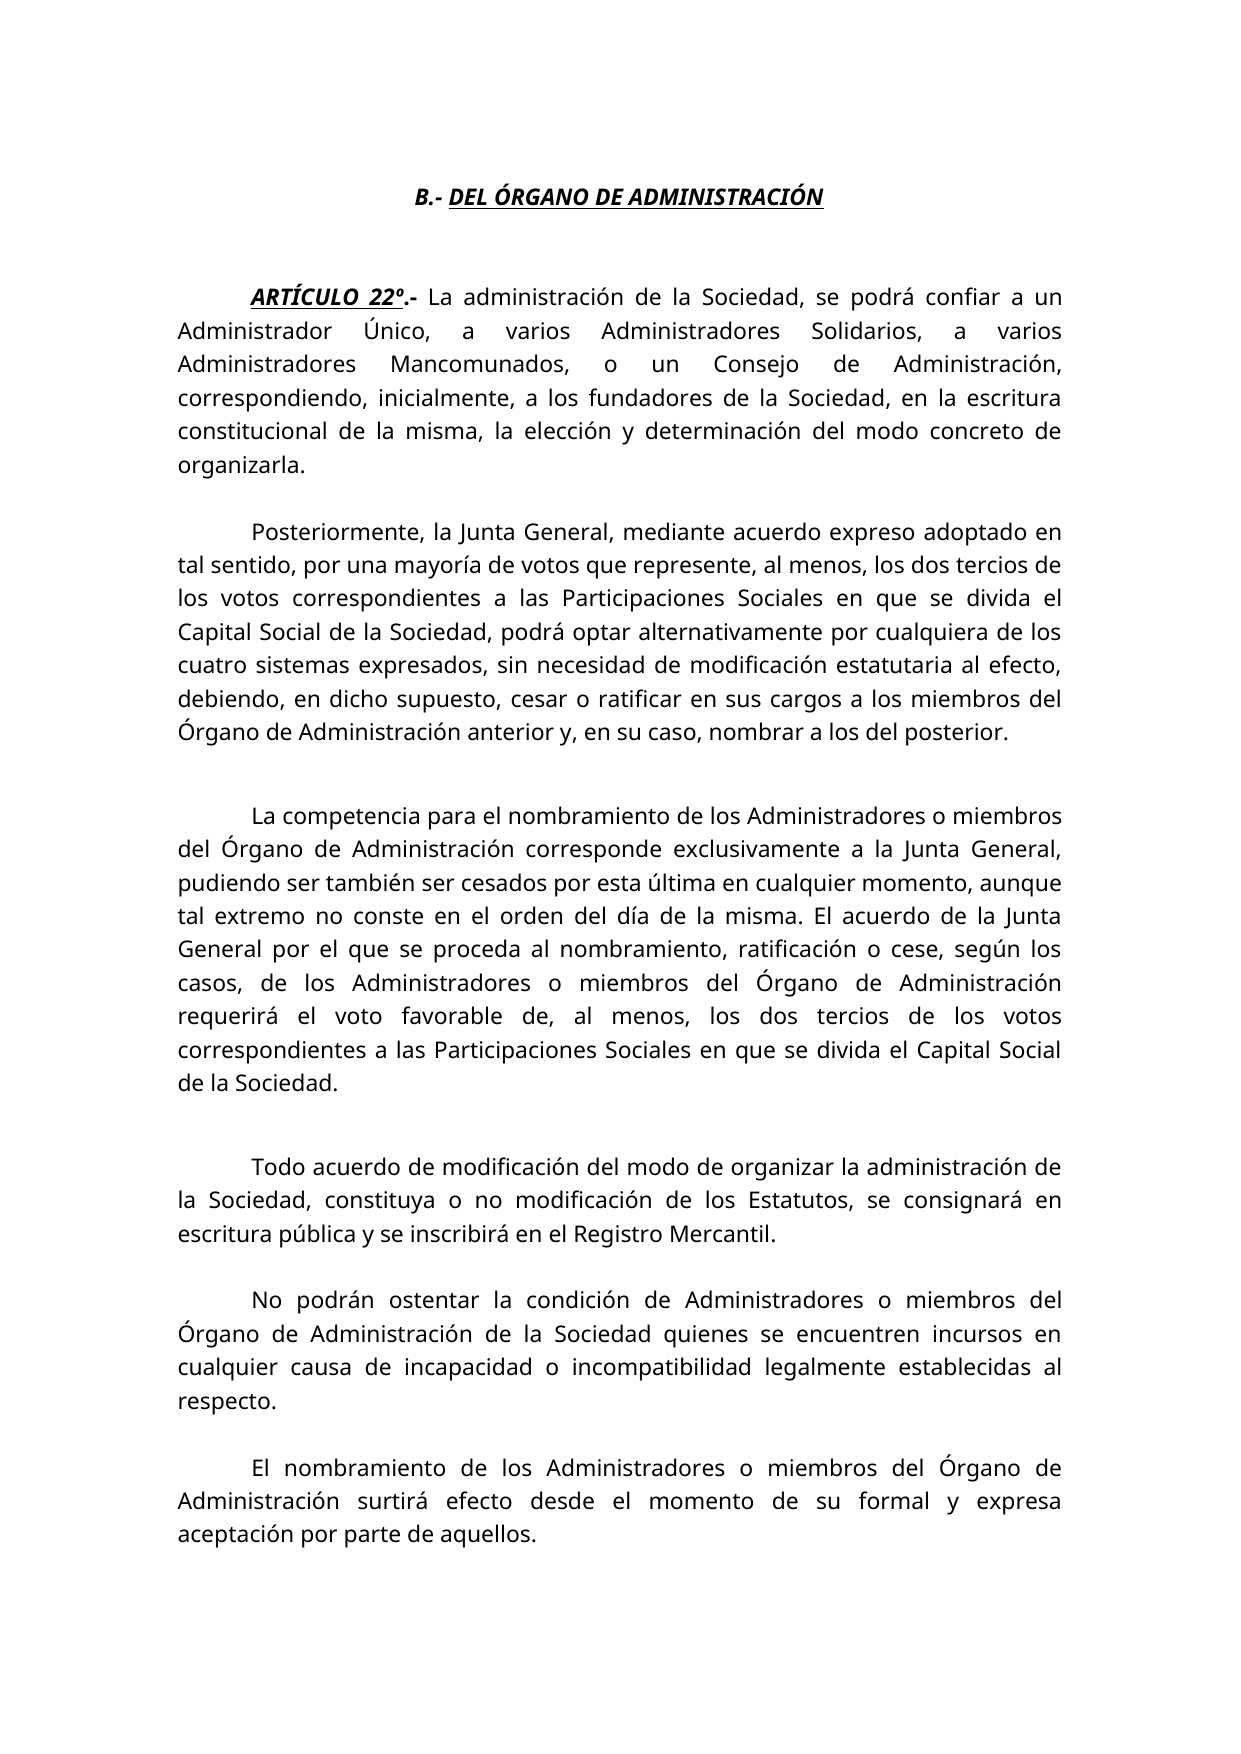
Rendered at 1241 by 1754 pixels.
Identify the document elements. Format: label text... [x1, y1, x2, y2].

text Posteriormente, la Junta General, mediante acuerdo expreso adoptado en tal sentido, por una mayoría de votos que represente, al menos, los dos tercios de los votos correspondientes a las Participaciones Sociales en que se divida el Capital Social de la Sociedad, podrá optar alternativamente por cualquiera de los cuatro sistemas expresados, sin necesidad de modificación estatutaria al efecto, debiendo, en dicho supuesto, cesar o ratificar en sus cargos a los miembros del Órgano de Administración anterior y, en su caso, nombrar a los del posterior. [177, 515, 1063, 747]
text El nombramiento de los Administradores o miembros del Órgano de Administración surtirá efecto desde el momento de su formal y expresa aceptación por parte de aquellos. [177, 1452, 1063, 1550]
text B.- DEL ÓRGANO DE ADMINISTRACIÓN [177, 181, 1063, 212]
text ARTÍCULO 22º.- La administración de la Sociedad, se podrá confiar a un Administrador Único, a varios Administradores Solidarios, a varios Administradores Mancomunados, o un Consejo de Administración, correspondiendo, inicialmente, a los fundadores de la Sociedad, en la escritura constitucional de la misma, la elección y determinación del modo concreto de organizarla. [177, 281, 1063, 480]
text Todo acuerdo de modificación del modo de organizar la administración de la Sociedad, constituya o no modificación de los Estatutos, se consignará en escritura pública y se inscribirá en el Registro Mercantil. [177, 1151, 1063, 1249]
text La competencia para el nombramiento de los Administradores o miembros del Órgano de Administración corresponde exclusivamente a la Junta General, pudiendo ser también ser cesados por esta última en cualquier momento, aunque tal extremo no conste en el orden del día de la misma. El acuerdo de la Junta General por el que se proceda al nombramiento, ratificación o cese, según los casos, de los Administradores o miembros del Órgano de Administración requerirá el voto favorable de, al menos, los dos tercios de los votos correspondientes a las Participaciones Sociales en que se divida el Capital Social de la Sociedad. [177, 799, 1063, 1098]
text No podrán ostentar la condición de Administradores o miembros del Órgano de Administración de la Sociedad quienes se encuentren incursos en cualquier causa de incapacidad o incompatibilidad legalmente establecidas al respecto. [177, 1284, 1063, 1416]
